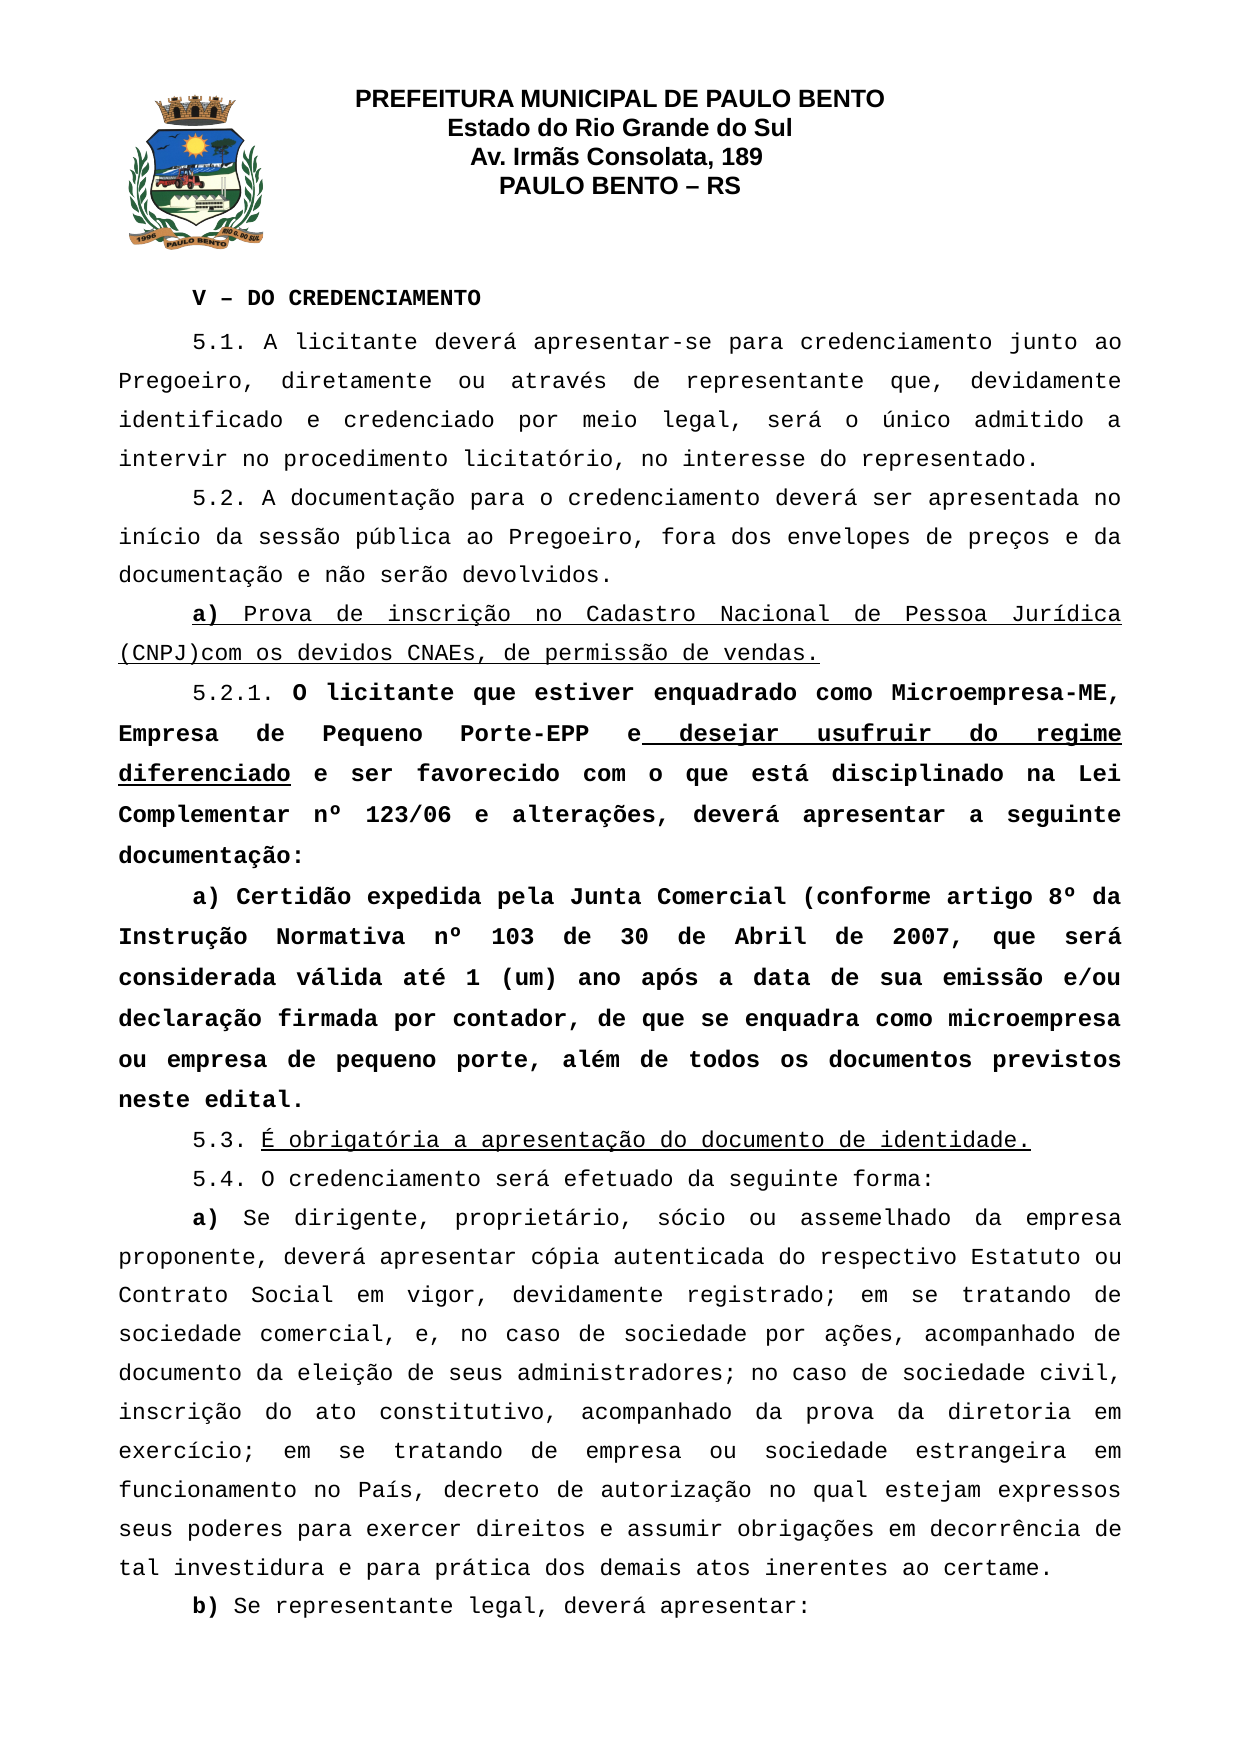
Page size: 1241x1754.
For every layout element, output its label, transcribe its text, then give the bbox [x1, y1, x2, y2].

text 5.2.1. O licitante que estiver enquadrado como Microempresa-ME, Empresa de Pequeno Porte-EPP e desejar usufruir do regime diferenciado e ser favorecido com o que está disciplinado na Lei Complementar nº 123/06 e alterações, deverá apresentar a seguinte documentação: [118, 680, 1122, 871]
text 5.1. A licitante deverá apresentar-se para credenciamento junto ao Pregoeiro, diretamente ou através de representante que, devidamente identificado e credenciado por meio legal, será o único admitido a intervir no procedimento licitatório, no interesse do representado. [118, 331, 1122, 473]
picture [128, 94, 264, 250]
text 5.2. A documentação para o credenciamento deverá ser apresentada no início da sessão pública ao Pregoeiro, fora dos envelopes de preços e da documentação e não serão devolvidos. [118, 486, 1122, 590]
text b) Se representante legal, deverá apresentar: [118, 1595, 1122, 1621]
text 5.4. O credenciamento será efetuado da seguinte forma: [118, 1167, 1122, 1193]
text a) Prova de inscrição no Cadastro Nacional de Pessoa Jurídica (CNPJ)com os devidos CNAEs, de permissão de vendas. [118, 603, 1122, 667]
text a) Certidão expedida pela Junta Comercial (conforme artigo 8º da Instrução Normativa nº 103 de 30 de Abril de 2007, que será considerada válida até 1 (um) ano após a data de sua emissão e/ou declaração firmada por contador, de que se enquadra como microempresa ou empresa de pequeno porte, além de todos os documentos previstos neste edital. [118, 884, 1122, 1115]
text 5.3. É obrigatória a apresentação do documento de identidade. [118, 1128, 1122, 1154]
text a) Se dirigente, proprietário, sócio ou assemelhado da empresa proponente, deverá apresentar cópia autenticada do respectivo Estatuto ou Contrato Social em vigor, devidamente registrado; em se tratando de sociedade comercial, e, no caso de sociedade por ações, acompanhado de documento da eleição de seus administradores; no caso de sociedade civil, inscrição do ato constitutivo, acompanhado da prova da diretoria em exercício; em se tratando de empresa ou sociedade estrangeira em funcionamento no País, decreto de autorização no qual estejam expressos seus poderes para exercer direitos e assumir obrigações em decorrência de tal investidura e para prática dos demais atos inerentes ao certame. [118, 1206, 1122, 1582]
text V – DO CREDENCIAMENTO [118, 286, 1122, 312]
